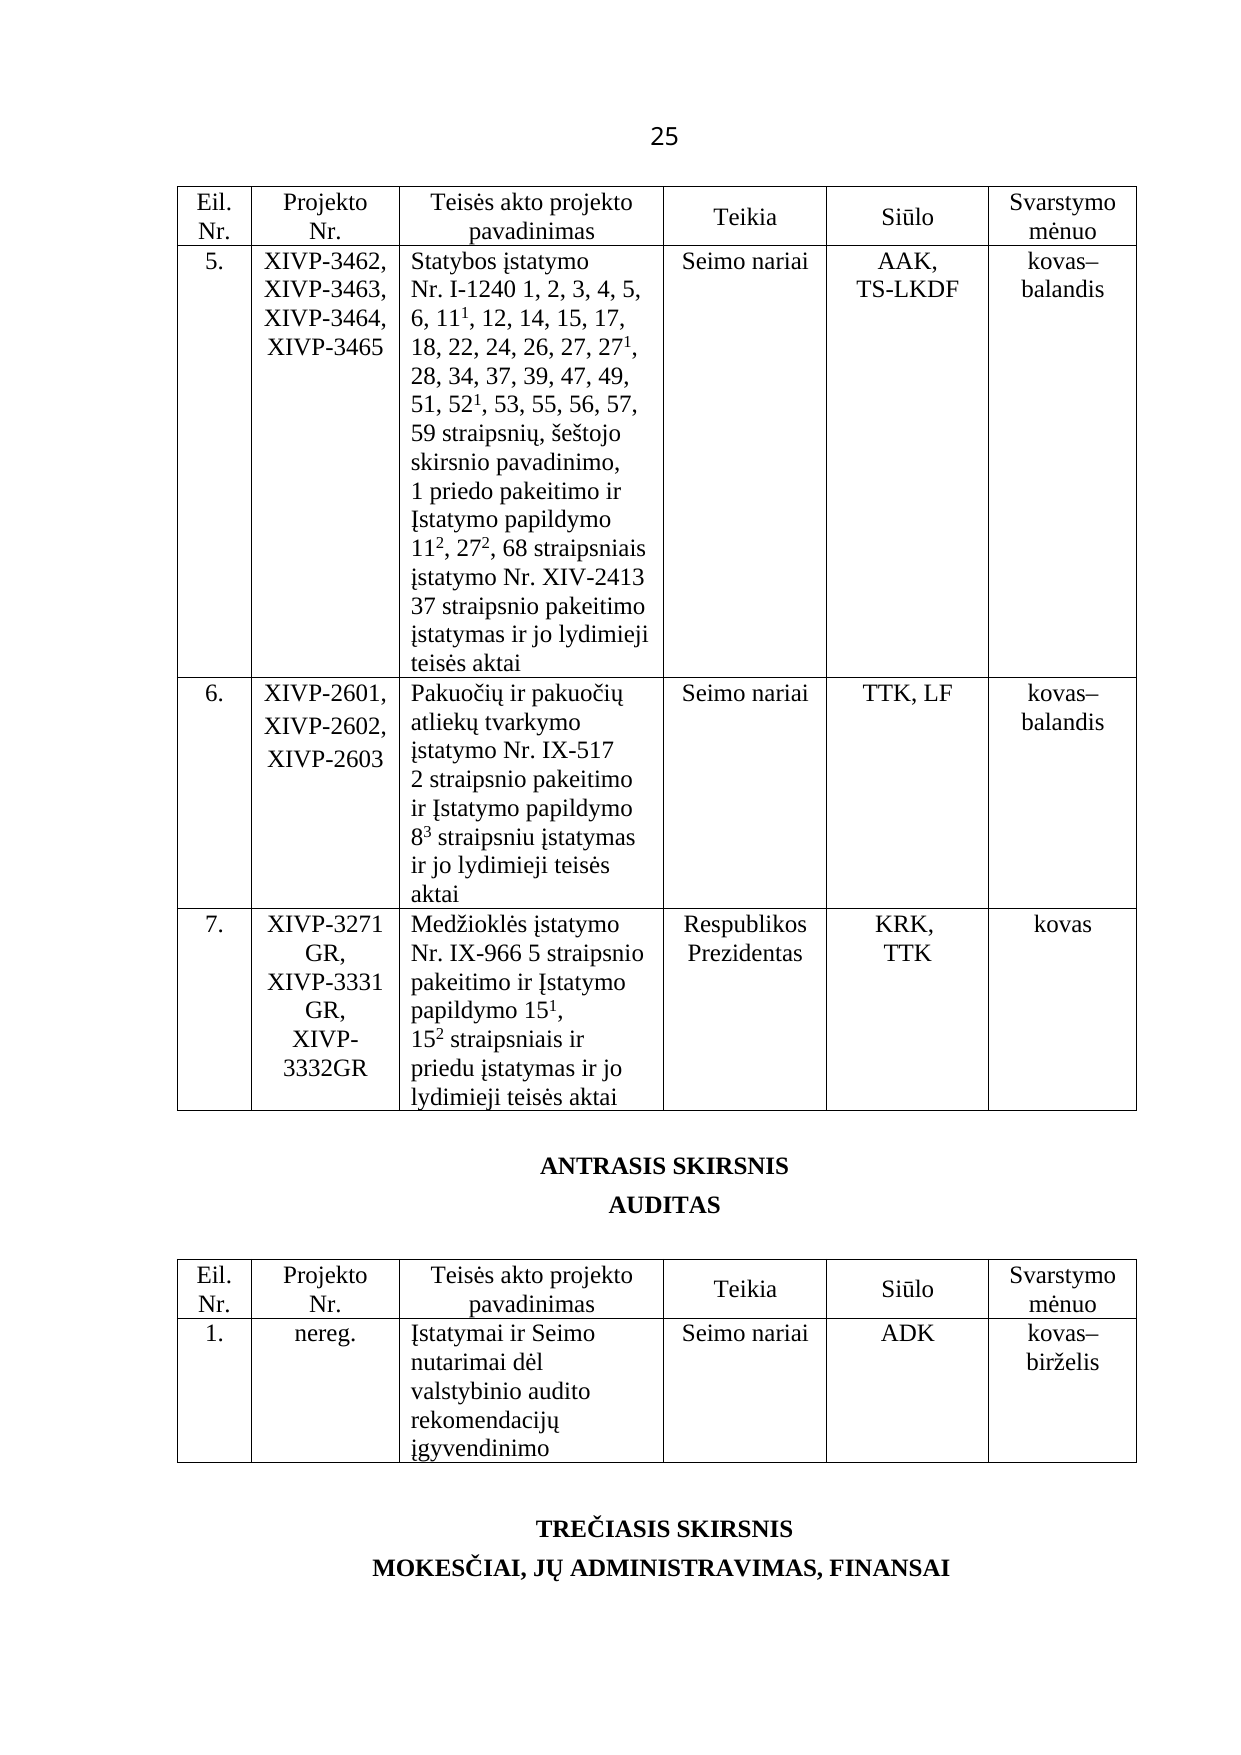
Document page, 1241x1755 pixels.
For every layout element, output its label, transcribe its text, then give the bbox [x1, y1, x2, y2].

table_cell 1. [178, 1319, 251, 1462]
table_cell kovas [989, 909, 1136, 1110]
table_cell XIVP-3271 GR, XIVP-3331 GR, XIVP-3332GR [252, 909, 399, 1110]
table_cell KRK, TTK [827, 909, 988, 1110]
table_header Teisės akto projekto pavadinimas [400, 1260, 663, 1317]
table_cell 6. [178, 678, 251, 908]
table_cell 7. [178, 909, 251, 1110]
table_header Eil. Nr. [178, 187, 251, 245]
table_header Teikia [664, 187, 826, 245]
table_cell Respublikos Prezidentas [664, 909, 826, 1110]
table_header Projekto Nr. [252, 1260, 399, 1317]
text ANTRASIS SKIRSNIS [177, 1140, 1152, 1180]
table_cell TTK, LF [827, 678, 988, 908]
table_cell Seimo nariai [664, 1319, 826, 1462]
table_header Eil. Nr. [178, 1260, 251, 1317]
text TREČIASIS SKIRSNIS [177, 1503, 1152, 1542]
table_header Teisės akto projekto pavadinimas [400, 187, 663, 245]
table_cell Statybos įstatymo Nr. I-1240 1, 2, 3, 4, 5, 6, 111, 12, 14, 15, 17, 18, 22, 24, 26, 27, 271, 28, 34, 37, 39, 47, 49, 51, 521, 53, 55, 56, 57, 59 straipsnių, šeštojo skirsnio pavadinimo, 1 priedo pakeitimo ir Įstatymo papildymo 112, 272, 68 straipsniais įstatymo Nr. XIV-2413 37 straipsnio pakeitimo įstatymas ir jo lydimieji teisės aktai [400, 246, 663, 677]
table_header Svarstymo mėnuo [989, 187, 1136, 245]
text AUDITAS [177, 1180, 1152, 1219]
table_cell ADK [827, 1319, 988, 1462]
table_cell 5. [178, 246, 251, 677]
table_cell kovas– balandis [989, 246, 1136, 677]
table_cell Seimo nariai [664, 678, 826, 908]
table_cell kovas– birželis [989, 1319, 1136, 1462]
table_cell XIVP-2601, XIVP-2602, XIVP-2603 [252, 678, 399, 908]
table_header Projekto Nr. [252, 187, 399, 245]
table_cell XIVP-3462, XIVP-3463, XIVP-3464, XIVP-3465 [252, 246, 399, 677]
table_header Siūlo [827, 187, 988, 245]
table_cell kovas– balandis [989, 678, 1136, 908]
table_cell Medžioklės įstatymo Nr. IX-966 5 straipsnio pakeitimo ir Įstatymo papildymo 151, 152 straipsniais ir priedu įstatymas ir jo lydimieji teisės aktai [400, 909, 663, 1110]
table_cell AAK, TS-LKDF [827, 246, 988, 677]
table_header Teikia [664, 1260, 826, 1317]
text MOKESČIAI, JŲ ADMINISTRAVIMAS, FINANSAI [177, 1542, 1152, 1582]
table_cell Įstatymai ir Seimo nutarimai dėl valstybinio audito rekomendacijų įgyvendinimo [400, 1319, 663, 1462]
table_header Siūlo [827, 1260, 988, 1317]
table_cell Pakuočių ir pakuočių atliekų tvarkymo įstatymo Nr. IX-517 2 straipsnio pakeitimo ir Įstatymo papildymo 83 straipsniu įstatymas ir jo lydimieji teisės aktai [400, 678, 663, 908]
table_header Svarstymo mėnuo [989, 1260, 1136, 1317]
table_cell nereg. [252, 1319, 399, 1462]
table_cell Seimo nariai [664, 246, 826, 677]
